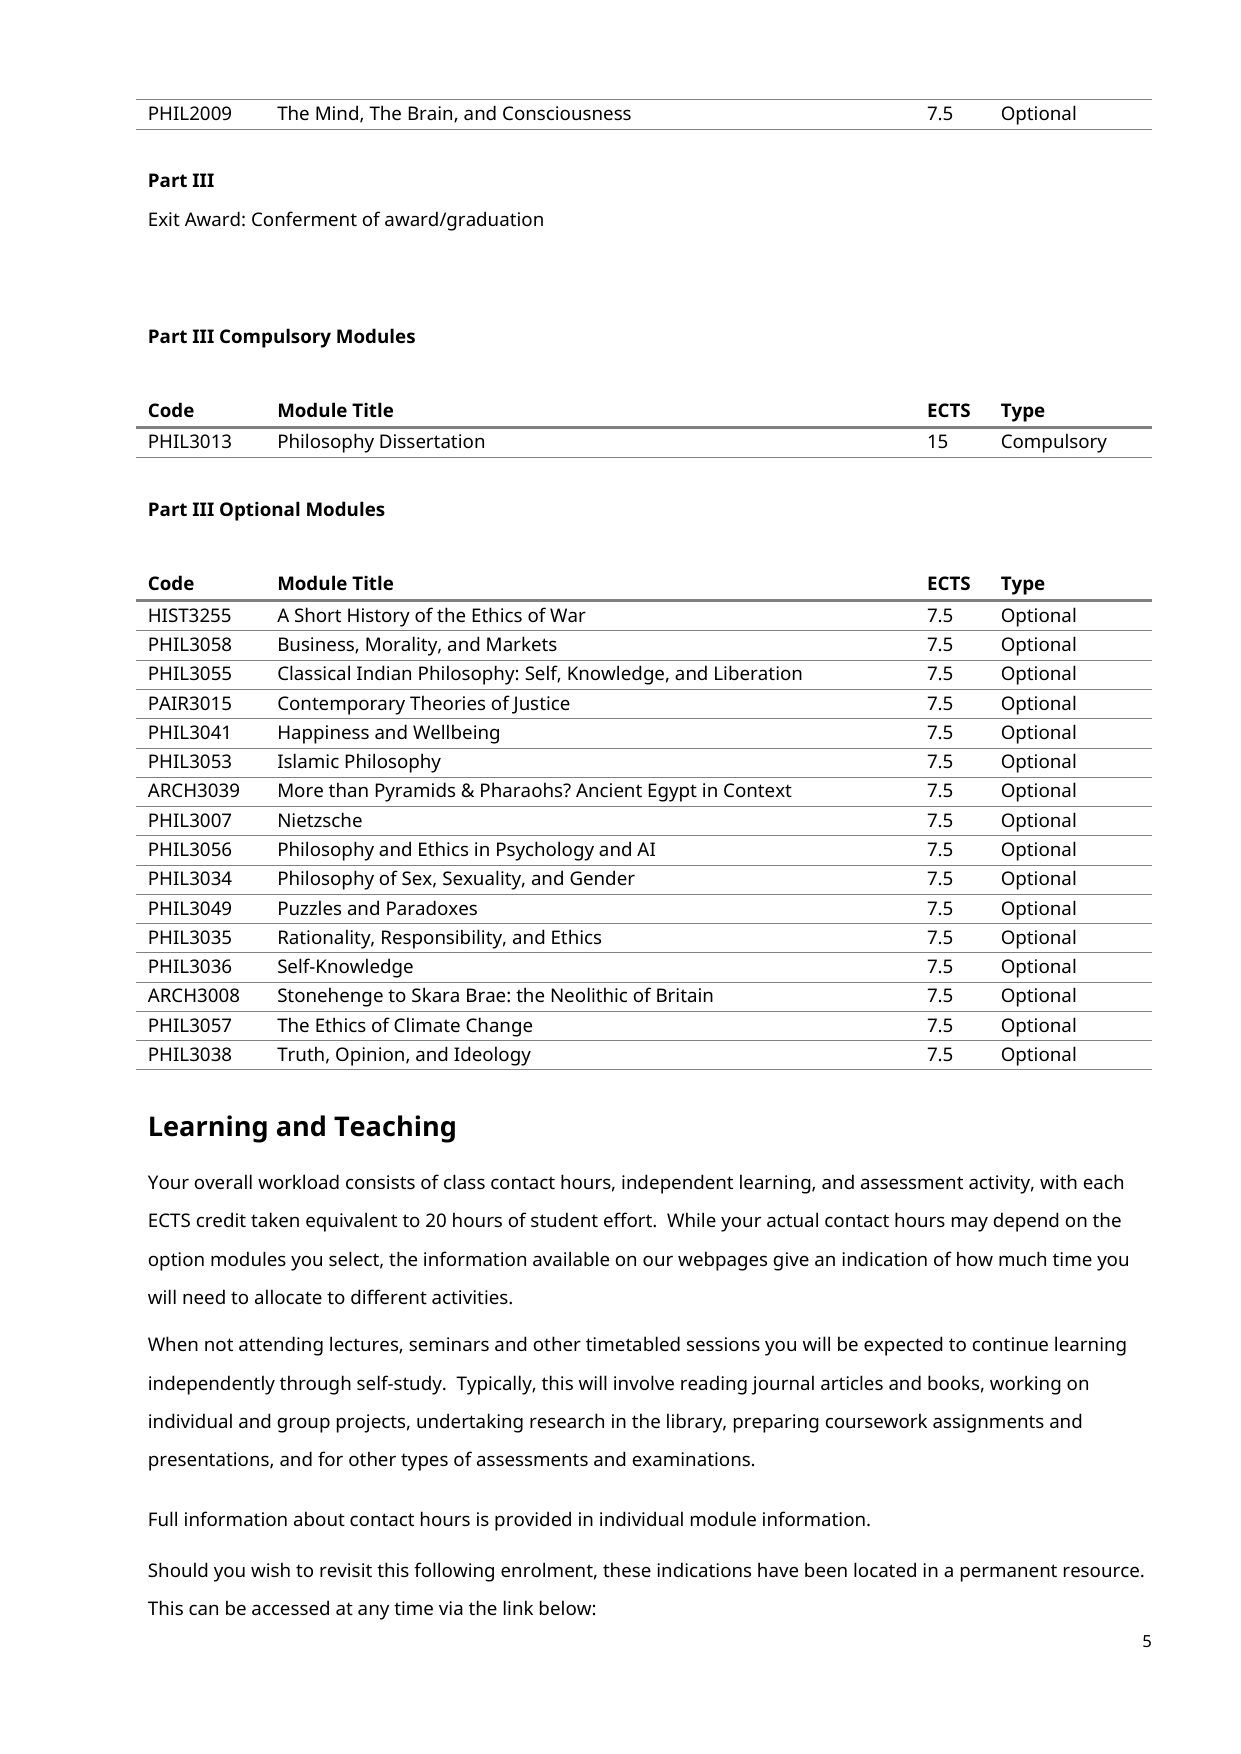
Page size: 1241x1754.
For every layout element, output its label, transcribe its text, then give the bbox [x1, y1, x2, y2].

table_cell PHIL3056 [136, 836, 266, 864]
table_cell A Short History of the Ethics of War [266, 602, 916, 630]
table_cell HIST3255 [136, 602, 266, 630]
table_cell Type [989, 398, 1152, 426]
table_cell PHIL3058 [136, 631, 266, 659]
table_cell The Mind, The Brain, and Consciousness [266, 100, 916, 128]
table_cell Optional [989, 719, 1152, 747]
table_cell 7.5 [916, 924, 989, 952]
table_cell Optional [989, 1041, 1152, 1069]
text When not attending lectures, seminars and other timetabled sessions you will be expected to continue learning independently through self-study. Typically, this will involve reading journal articles and books, working on individual and group projects, undertaking research in the library, preparing coursework assignments and presentations, and for other types of assessments and examinations. [148, 1332, 1152, 1472]
table_cell Optional [989, 836, 1152, 864]
table_cell Truth, Opinion, and Ideology [266, 1041, 916, 1069]
table_cell Optional [989, 631, 1152, 659]
table_cell Nietzsche [266, 807, 916, 835]
table_cell 7.5 [916, 749, 989, 777]
table_cell 15 [916, 429, 989, 457]
table_cell 7.5 [916, 1041, 989, 1069]
table_cell Stonehenge to Skara Brae: the Neolithic of Britain [266, 983, 916, 1011]
table_cell Optional [989, 895, 1152, 923]
table_cell Module Title [266, 571, 916, 599]
table_cell 7.5 [916, 100, 989, 128]
table_cell Philosophy of Sex, Sexuality, and Gender [266, 866, 916, 894]
table_cell 7.5 [916, 866, 989, 894]
table_cell 7.5 [916, 983, 989, 1011]
table_cell 7.5 [916, 895, 989, 923]
table_cell PHIL3049 [136, 895, 266, 923]
table_cell PHIL3013 [136, 429, 266, 457]
table_cell ECTS [916, 571, 989, 599]
text Should you wish to revisit this following enrolment, these indications have been located in a permanent resource. This can be accessed at any time via the link below: [148, 1557, 1152, 1621]
table_cell Self-Knowledge [266, 953, 916, 982]
table_cell 7.5 [916, 719, 989, 747]
table_cell PHIL3036 [136, 953, 266, 982]
table_cell PHIL3053 [136, 749, 266, 777]
table_cell Optional [989, 953, 1152, 982]
table_cell 7.5 [916, 807, 989, 835]
table_cell PHIL3038 [136, 1041, 266, 1069]
table_cell 7.5 [916, 1012, 989, 1040]
text Your overall workload consists of class contact hours, independent learning, and assessment activity, with each ECTS credit taken equivalent to 20 hours of student effort. While your actual contact hours may depend on the option modules you select, the information available on our webpages give an indication of how much time you will need to allocate to different activities. [148, 1169, 1152, 1310]
table_cell Optional [989, 661, 1152, 689]
table_cell Part III Exit Award: Conferment of award/graduation [136, 130, 1152, 285]
table_cell Business, Morality, and Markets [266, 631, 916, 659]
table_cell Optional [989, 100, 1152, 128]
table_cell ARCH3008 [136, 983, 266, 1011]
table_cell ARCH3039 [136, 778, 266, 806]
table_cell Philosophy Dissertation [266, 429, 916, 457]
table_cell Optional [989, 924, 1152, 952]
table_cell PHIL3055 [136, 661, 266, 689]
table_cell Optional [989, 602, 1152, 630]
table_cell Optional [989, 749, 1152, 777]
table_cell Contemporary Theories of Justice [266, 690, 916, 718]
table_cell Optional [989, 866, 1152, 894]
table_cell Optional [989, 983, 1152, 1011]
table_cell Classical Indian Philosophy: Self, Knowledge, and Liberation [266, 661, 916, 689]
table_cell Type [989, 571, 1152, 599]
table_cell Puzzles and Paradoxes [266, 895, 916, 923]
table_cell Part III Optional Modules [136, 458, 1152, 571]
table_cell PHIL2009 [136, 100, 266, 128]
table_cell PHIL3057 [136, 1012, 266, 1040]
text Full information about contact hours is provided in individual module information. [148, 1507, 1152, 1532]
table_cell PHIL3041 [136, 719, 266, 747]
table_cell 7.5 [916, 661, 989, 689]
table_cell 7.5 [916, 602, 989, 630]
table_cell 7.5 [916, 631, 989, 659]
table_cell Optional [989, 807, 1152, 835]
table_cell 7.5 [916, 953, 989, 982]
table_cell Islamic Philosophy [266, 749, 916, 777]
table_cell PAIR3015 [136, 690, 266, 718]
table_cell PHIL3007 [136, 807, 266, 835]
table_cell PHIL3035 [136, 924, 266, 952]
table_cell Philosophy and Ethics in Psychology and AI [266, 836, 916, 864]
table_cell Optional [989, 778, 1152, 806]
table_cell 7.5 [916, 690, 989, 718]
table_cell ECTS [916, 398, 989, 426]
table_cell The Ethics of Climate Change [266, 1012, 916, 1040]
table_cell Optional [989, 1012, 1152, 1040]
table_cell Rationality, Responsibility, and Ethics [266, 924, 916, 952]
table_cell Code [136, 398, 266, 426]
table_cell Compulsory [989, 429, 1152, 457]
table_cell Happiness and Wellbeing [266, 719, 916, 747]
table_cell More than Pyramids & Pharaohs? Ancient Egypt in Context [266, 778, 916, 806]
table_cell PHIL3034 [136, 866, 266, 894]
subtitle Learning and Teaching [148, 1108, 1152, 1145]
table_cell 7.5 [916, 836, 989, 864]
table_cell Optional [989, 690, 1152, 718]
table_cell Module Title [266, 398, 916, 426]
table_cell Code [136, 571, 266, 599]
table_cell Part III Compulsory Modules [136, 285, 1152, 397]
table_cell 7.5 [916, 778, 989, 806]
